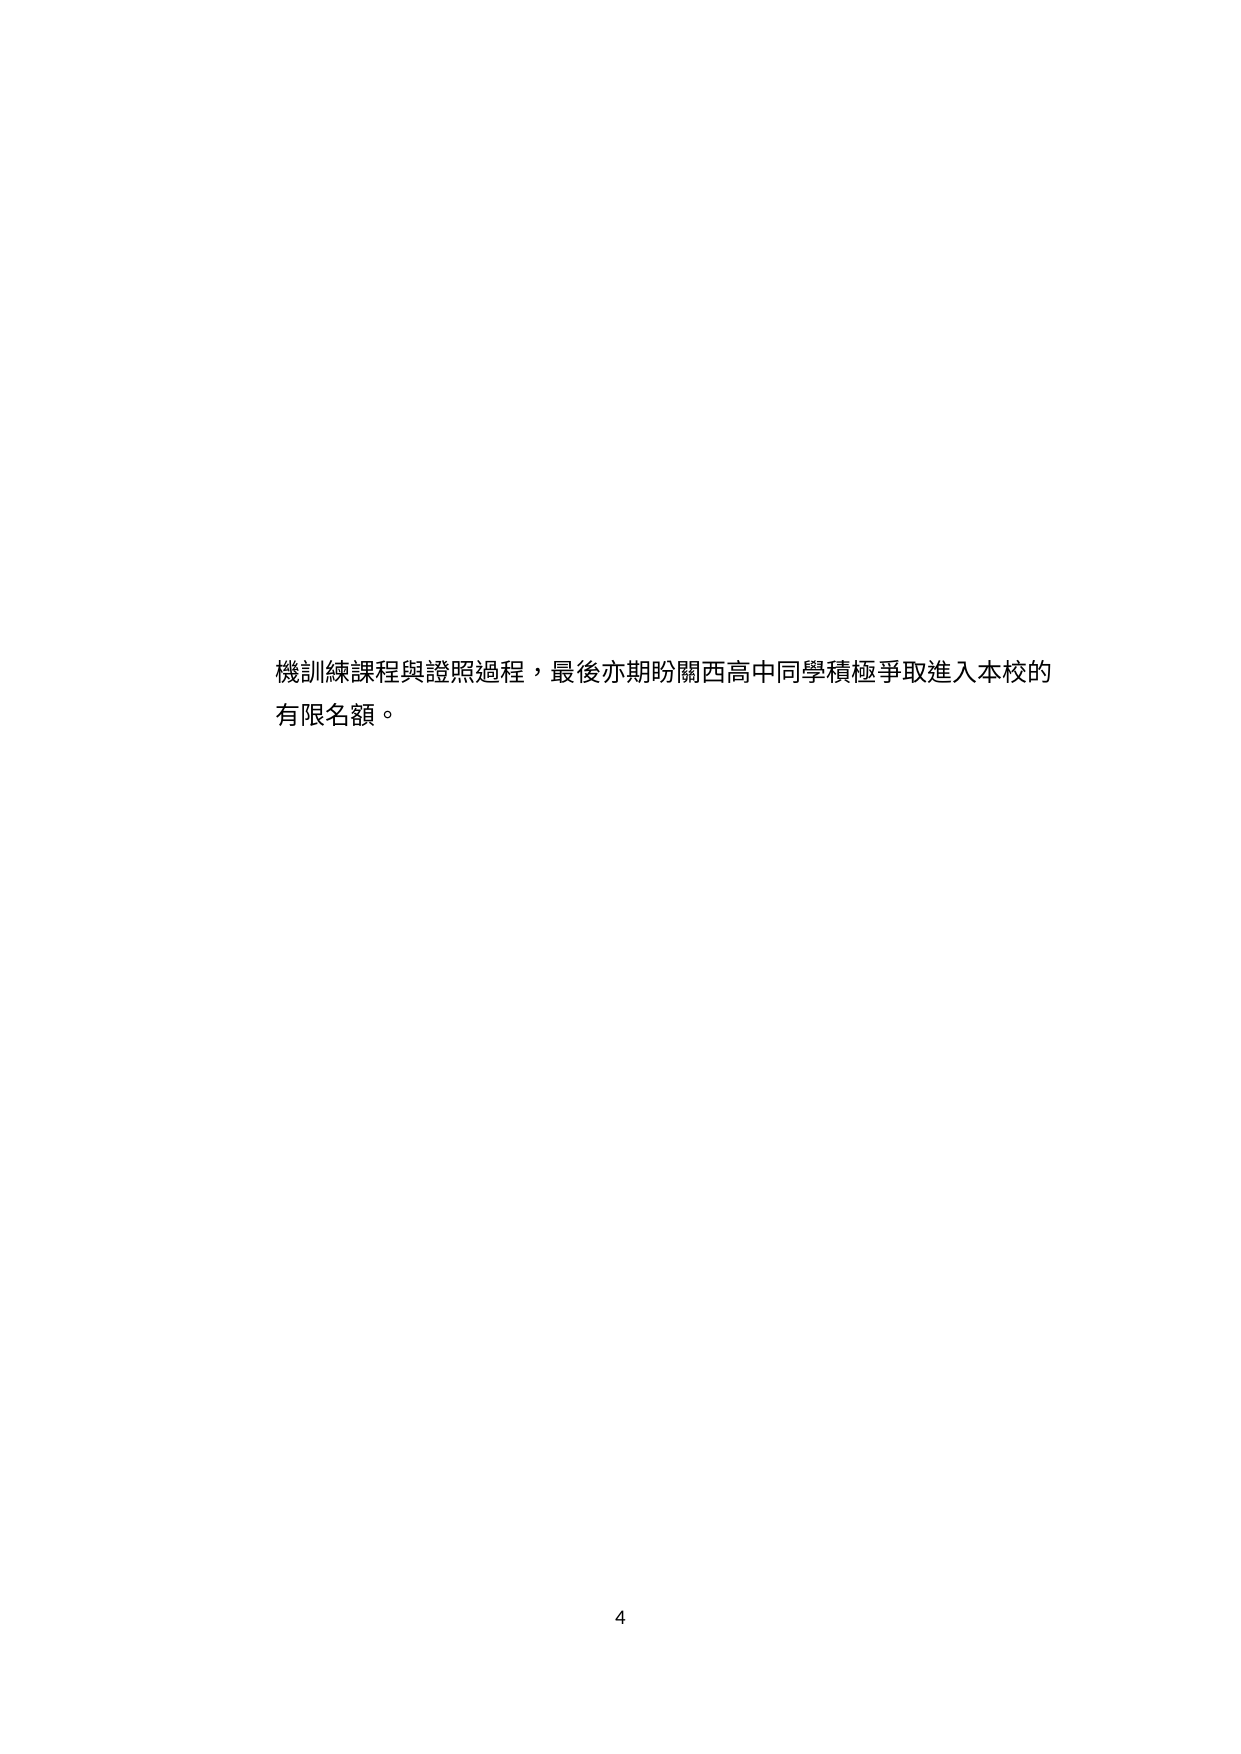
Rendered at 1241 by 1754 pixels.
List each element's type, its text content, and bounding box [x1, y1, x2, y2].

list 機訓練課程與證照過程，最後亦期盼關西高中同學積極爭取進入本校的有限名額。 [187, 652, 1053, 732]
